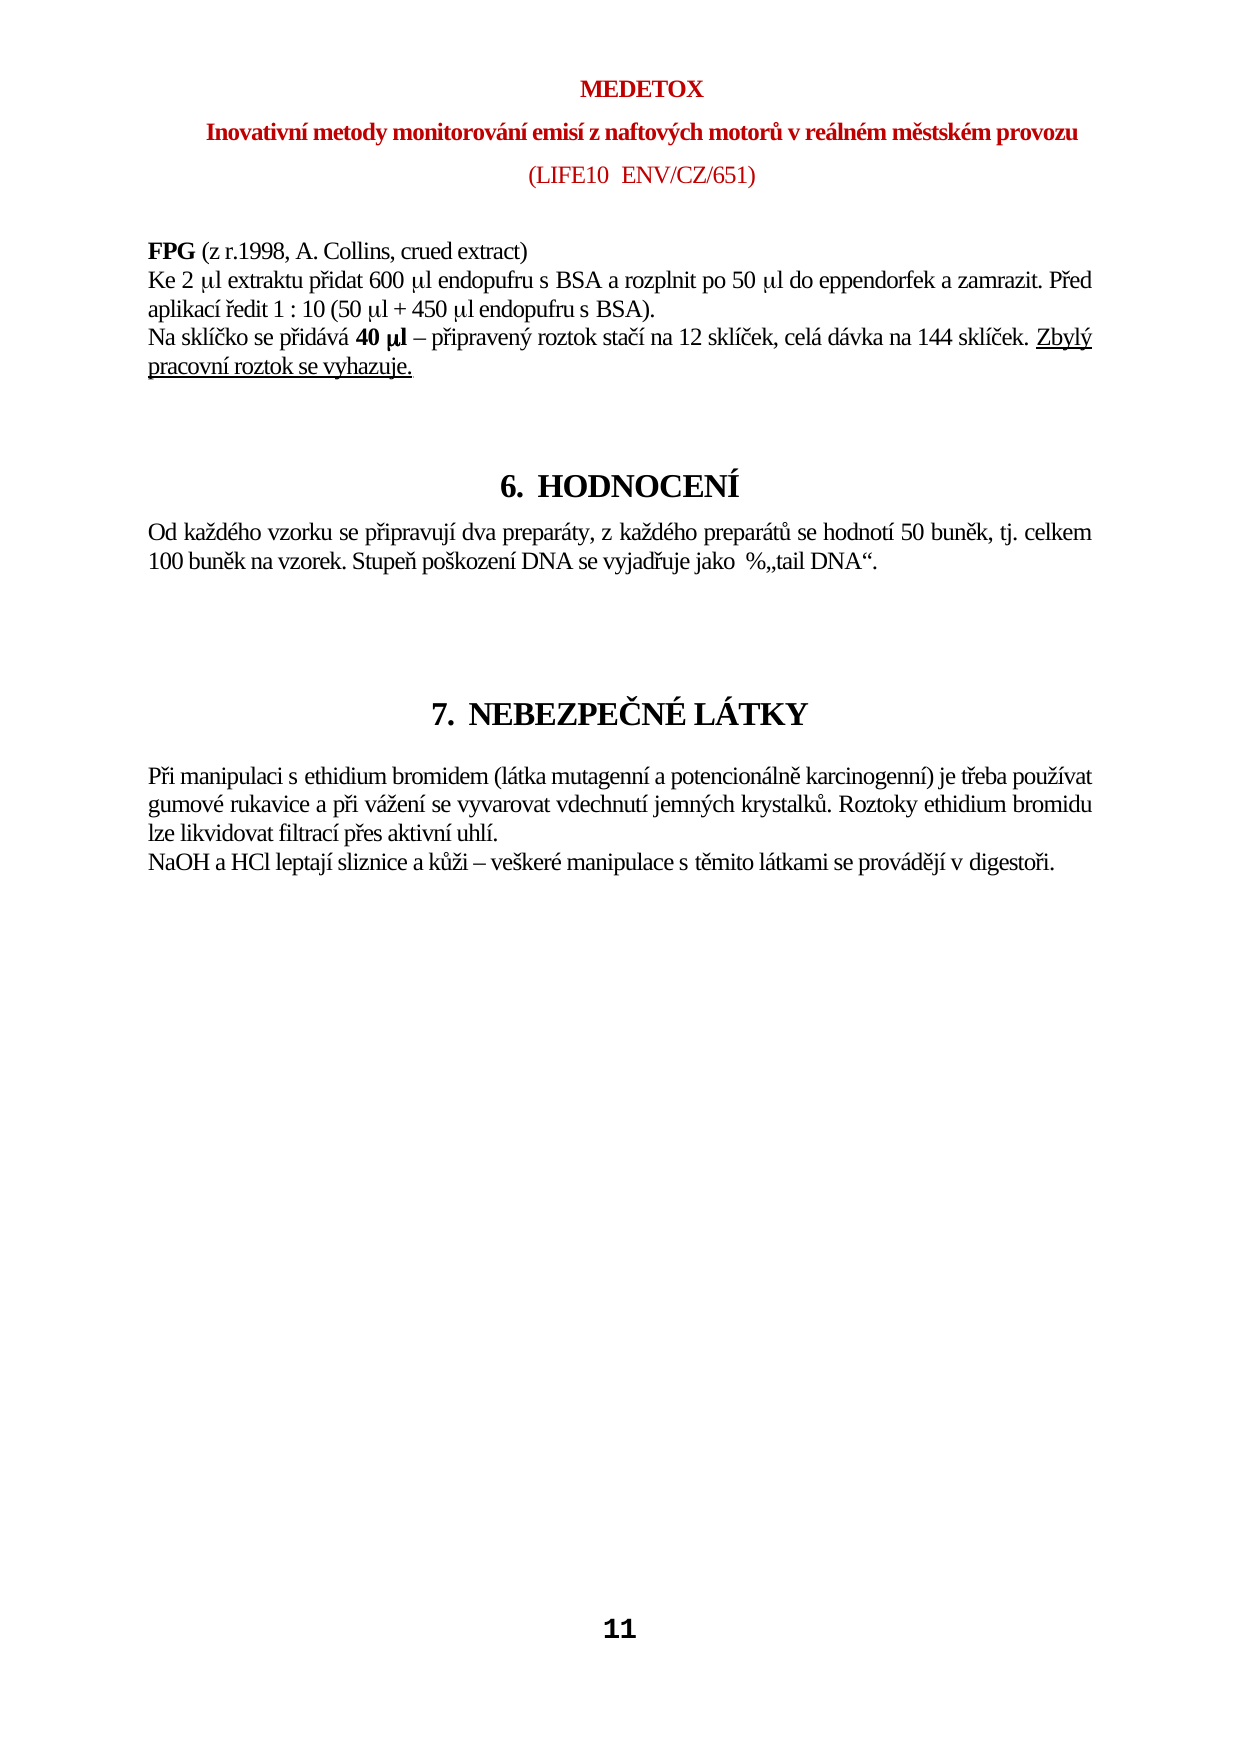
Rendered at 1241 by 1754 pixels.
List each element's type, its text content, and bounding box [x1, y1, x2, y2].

subtitle HODNOCENÍ [148, 466, 1092, 504]
list NEBEZPEČNÉ LÁTKY [148, 694, 1092, 732]
text Ke 2 l extraktu přidat 600 l endopufru s BSA a rozplnit po 50 l do eppendorfek a zamrazit. Před aplikací ředit 1 : 10 (50 l + 450 l endopufru s BSA). [148, 265, 1092, 322]
text Od každého vzorku se připravují dva preparáty, z každého preparátů se hodnotí 50 buněk, tj. celkem 100 buněk na vzorek. Stupeň poškození DNA se vyjadřuje jako %„tail DNA“. [148, 517, 1092, 574]
text Na sklíčko se přidává 40 l – připravený roztok stačí na 12 sklíček, celá dávka na 144 sklíček. Zbylý pracovní roztok se vyhazuje. [148, 322, 1092, 380]
text Při manipulaci s ethidium bromidem (látka mutagenní a potencionálně karcinogenní) je třeba používat gumové rukavice a při vážení se vyvarovat vdechnutí jemných krystalků. Roztoky ethidium bromidu lze likvidovat filtrací přes aktivní uhlí. [148, 761, 1092, 847]
text NaOH a HCl leptají sliznice a kůži – veškeré manipulace s těmito látkami se provádějí v digestoři. [148, 847, 1092, 876]
text FPG (z r.1998, A. Collins, crued extract) [148, 236, 1092, 265]
